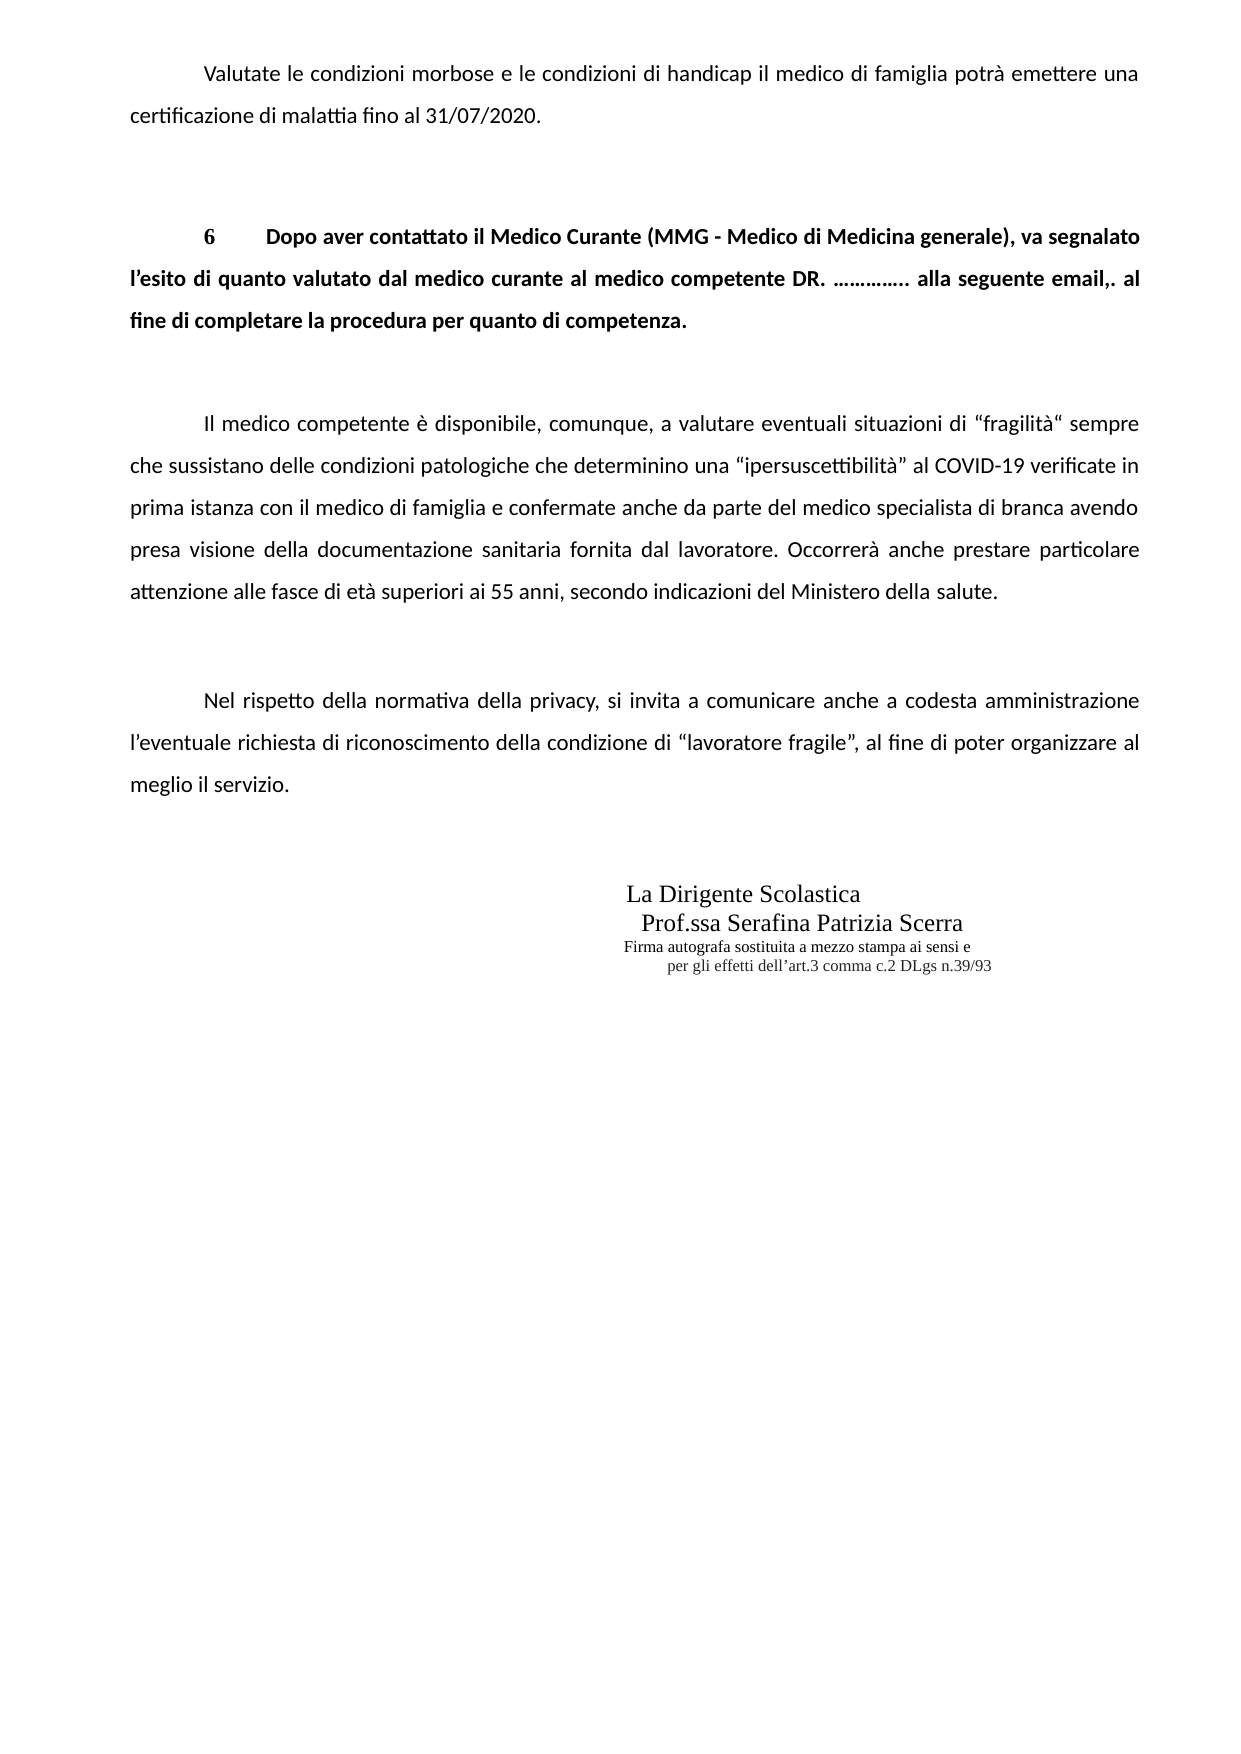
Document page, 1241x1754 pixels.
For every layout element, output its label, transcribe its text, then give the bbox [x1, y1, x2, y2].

text La Dirigente Scolastica [118, 879, 1152, 908]
text Il medico competente è disponibile, comunque, a valutare eventuali situazioni di “fragilità“ sempre che sussistano delle condizioni patologiche che determinino una “ipersuscettibilità” al COVID-19 verificate in prima istanza con il medico di famiglia e confermate anche da parte del medico specialista di branca avendo presa visione della documentazione sanitaria fornita dal lavoratore. Occorrerà anche prestare particolare attenzione alle fasce di età superiori ai 55 anni, secondo indicazioni del Ministero della salute. [130, 409, 1141, 605]
text Nel rispetto della normativa della privacy, si invita a comunicare anche a codesta amministrazione l’eventuale richiesta di riconoscimento della condizione di “lavoratore fragile”, al fine di poter organizzare al meglio il servizio. [130, 686, 1141, 798]
subtitle Dopo aver contattato il Medico Curante (MMG - Medico di Medicina generale), va segnalato l’esito di quanto valutato dal medico curante al medico competente DR. ………….. alla seguente email,. al fine di completare la procedura per quanto di competenza. [130, 222, 1141, 334]
text Prof.ssa Serafina Patrizia Scerra [118, 908, 1152, 936]
text Valutate le condizioni morbose e le condizioni di handicap il medico di famiglia potrà emettere una certificazione di malattia fino al 31/07/2020. [130, 59, 1141, 129]
text Firma autografa sostituita a mezzo stampa ai sensi e [118, 936, 1152, 956]
text per gli effetti dell’art.3 comma c.2 DLgs n.39/93 [118, 956, 1152, 975]
